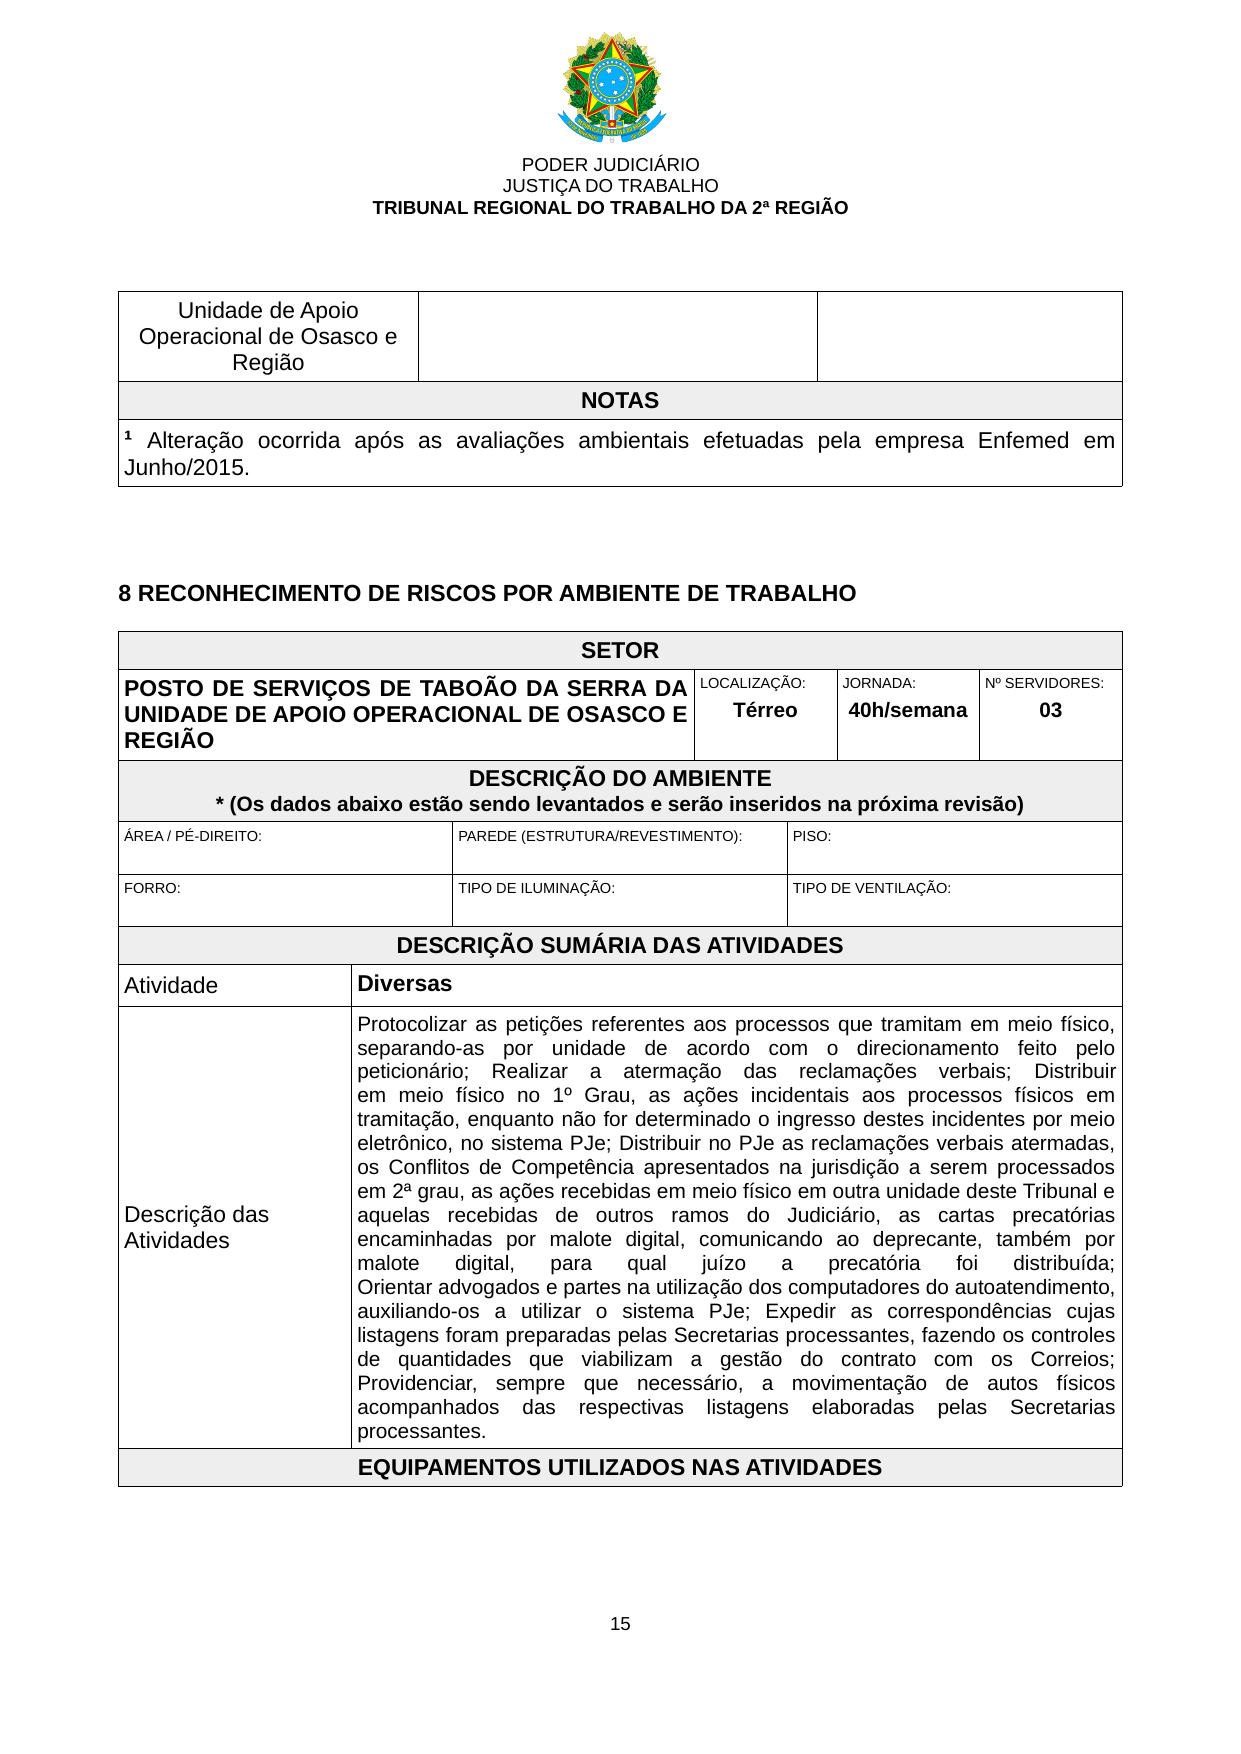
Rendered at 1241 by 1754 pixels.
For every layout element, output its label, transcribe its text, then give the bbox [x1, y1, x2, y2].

table_cell Protocolizar as petições referentes aos processos que tramitam em meio físico, separando-as por unidade de acordo com o direcionamento feito pelo peticionário; Realizar a atermação das reclamações verbais; Distribuir em meio físico no 1º Grau, as ações incidentais aos processos físicos em tramitação, enquanto não for determinado o ingresso destes incidentes por meio eletrônico, no sistema PJe; Distribuir no PJe as reclamações verbais atermadas, os Conflitos de Competência apresentados na jurisdição a serem processados em 2ª grau, as ações recebidas em meio físico em outra unidade deste Tribunal e aquelas recebidas de outros ramos do Judiciário, as cartas precatórias encaminhadas por malote digital, comunicando ao deprecante, também por malote digital, para qual juízo a precatória foi distribuída; Orientar advogados e partes na utilização dos computadores do autoatendimento, auxiliando-os a utilizar o sistema PJe; Expedir as correspondências cujas listagens foram preparadas pelas Secretarias processantes, fazendo os controles de quantidades que viabilizam a gestão do contrato com os Correios; Providenciar, sempre que necessário, a movimentação de autos físicos acompanhados das respectivas listagens elaboradas pelas Secretarias processantes. [352, 1007, 1122, 1448]
table_cell Diversas [352, 965, 1122, 1006]
table_cell TIPO DE VENTILAÇÃO: [788, 875, 1122, 926]
table_cell EQUIPAMENTOS UTILIZADOS NAS ATIVIDADES [119, 1449, 1122, 1486]
table_cell ÁREA / PÉ-DIREITO: [119, 822, 452, 874]
table_cell ¹ Alteração ocorrida após as avaliações ambientais efetuadas pela empresa Enfemed em Junho/2015. [119, 420, 1122, 486]
table_cell Unidade de Apoio Operacional de Osasco e Região [119, 292, 418, 381]
subtitle 8 RECONHECIMENTO DE RISCOS POR AMBIENTE DE TRABALHO [118, 579, 1122, 606]
table_cell PAREDE (ESTRUTURA/REVESTIMENTO): [453, 822, 787, 874]
table_cell PISO: [788, 822, 1122, 874]
table_cell TIPO DE ILUMINAÇÃO: [453, 875, 787, 926]
table_cell LOCALIZAÇÃO: Térreo [695, 670, 837, 759]
table_cell Descrição das Atividades [119, 1007, 351, 1448]
table_header SETOR [119, 632, 1122, 669]
table_cell [419, 292, 817, 381]
table_cell Nº SERVIDORES: 03 [980, 670, 1122, 759]
table_cell NOTAS [119, 382, 1122, 419]
table_cell FORRO: [119, 875, 452, 926]
table_cell JORNADA: 40h/semana [838, 670, 979, 759]
table_cell DESCRIÇÃO DO AMBIENTE * (Os dados abaixo estão sendo levantados e serão inseridos na próxima revisão) [119, 761, 1122, 821]
table_cell [818, 292, 1122, 381]
table_cell DESCRIÇÃO SUMÁRIA DAS ATIVIDADES [119, 927, 1122, 964]
table_cell POSTO DE SERVIÇOS DE TABOÃO DA SERRA DA UNIDADE DE APOIO OPERACIONAL DE OSASCO E REGIÃO [119, 670, 694, 759]
table_cell Atividade [119, 965, 351, 1006]
